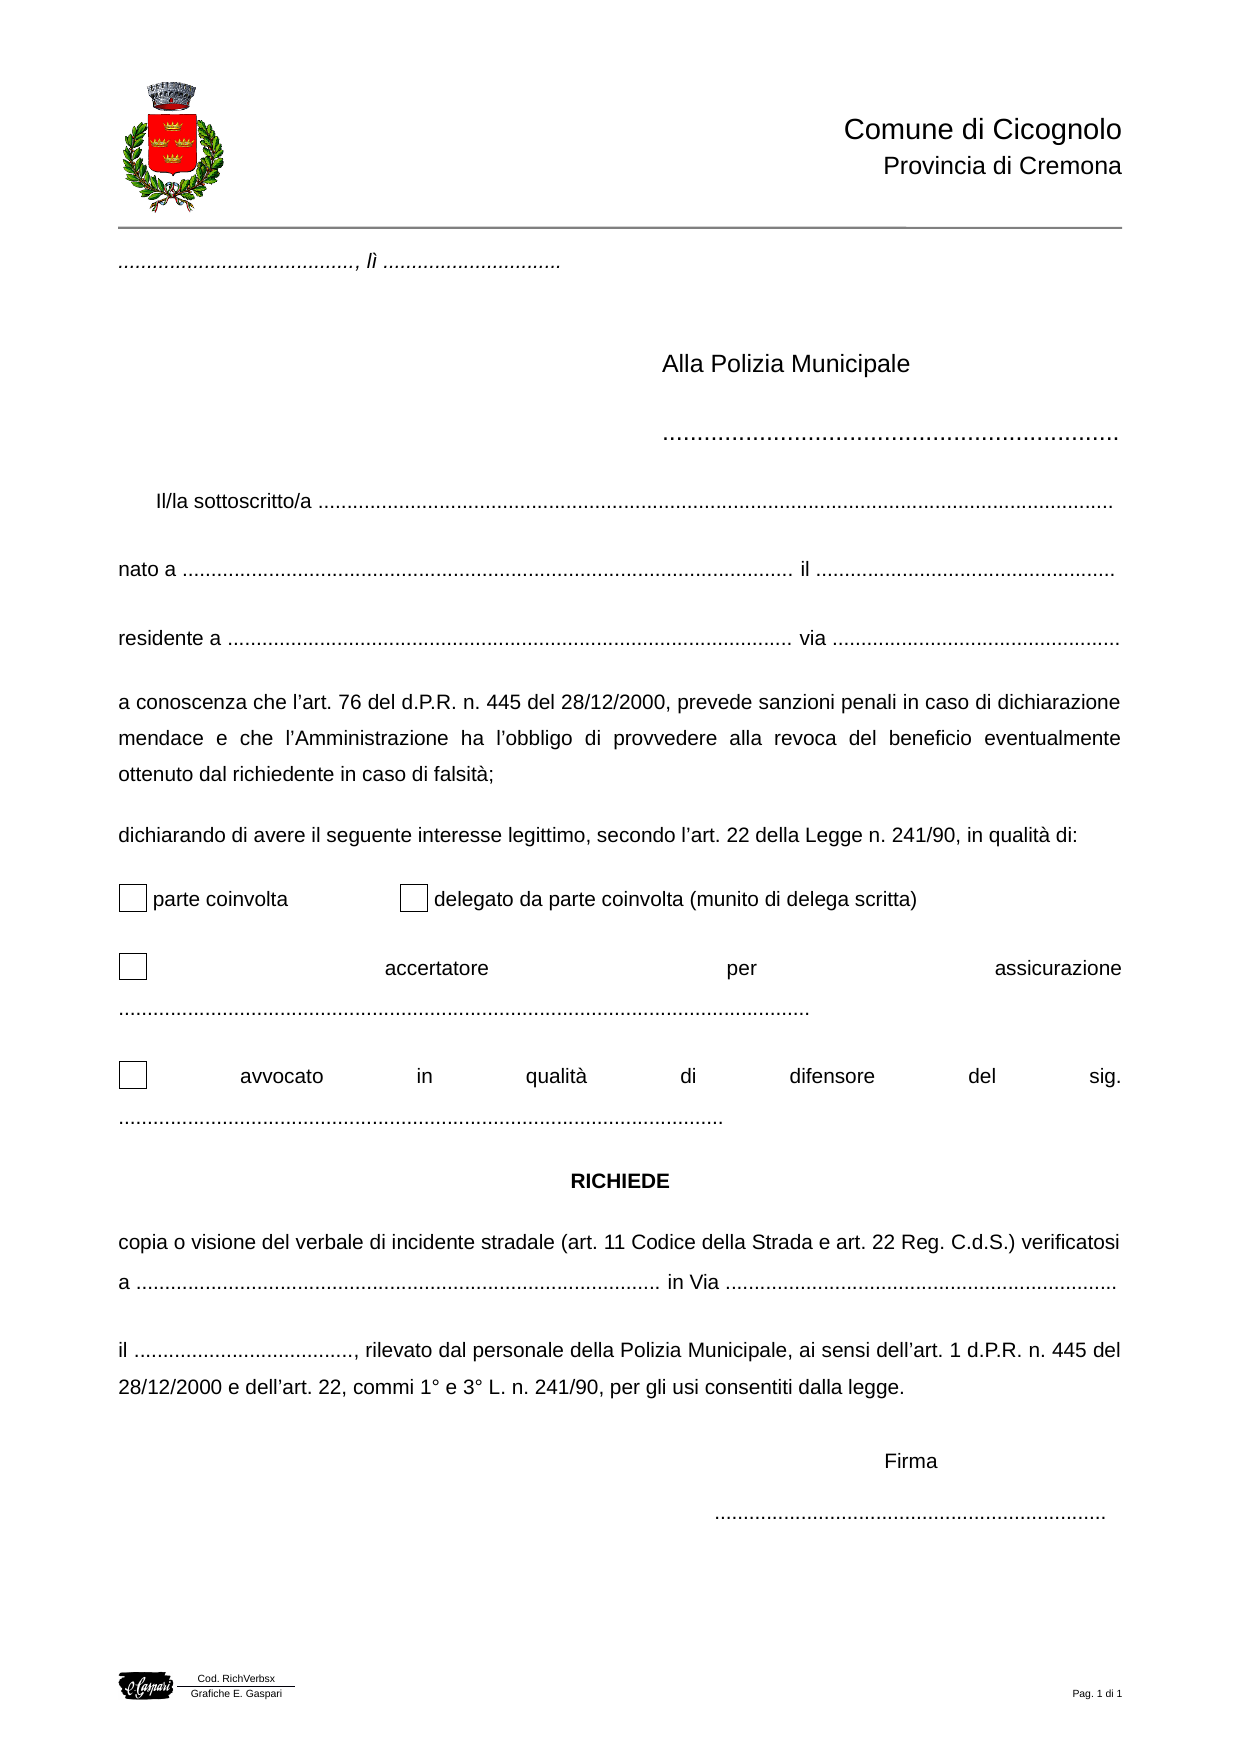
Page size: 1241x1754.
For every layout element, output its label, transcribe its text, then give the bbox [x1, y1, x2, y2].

text Il/la sottoscritto/a .......................................................................................................................................... [118, 485, 1122, 514]
picture [118, 1671, 174, 1700]
text Comune di Cicognolo [224, 112, 1122, 146]
text il ......................................, rilevato dal personale della Polizia Municipale, ai sensi dell’art. 1 d.P.R. n. 445 del 28/12/2000 e dell’art. 22, commi 1° e 3° L. n. 241/90, per gli usi consentiti dalla legge. [118, 1334, 1122, 1399]
text RICHIEDE [118, 1169, 1122, 1193]
text parte coinvolta delegato da parte coinvolta (munito di delega scritta) [118, 883, 1122, 912]
text avvocato in qualità di difensore del sig. ......................................................................................................... [118, 1060, 1122, 1130]
text a conoscenza che l’art. 76 del d.P.R. n. 445 del 28/12/2000, prevede sanzioni penali in caso di dichiarazione mendace e che l’Amministrazione ha l’obbligo di provvedere alla revoca del beneficio eventualmente ottenuto dal richiedente in caso di falsità; [118, 690, 1122, 786]
text residente a .................................................................................................. via .................................................. [118, 622, 1122, 650]
text ........................................., lì ............................... [118, 245, 1122, 274]
picture [122, 82, 224, 213]
text dichiarando di avere il seguente interesse legittimo, secondo l’art. 22 della Legge n. 241/90, in qualità di: [118, 822, 1122, 846]
text .................................................................... [699, 1496, 1122, 1525]
text Firma [699, 1448, 1122, 1472]
text Provincia di Cremona [224, 151, 1122, 180]
text Alla Polizia Municipale [118, 349, 1122, 378]
text .................................................................. [118, 417, 1122, 446]
text accertatore per assicurazione ........................................................................................................................ [118, 952, 1122, 1021]
text copia o visione del verbale di incidente stradale (art. 11 Codice della Strada e art. 22 Reg. C.d.S.) verificatosi a ........................................................................................... in Via .................................................................... [118, 1230, 1122, 1295]
text nato a .......................................................................................................... il .................................................... [118, 553, 1122, 582]
